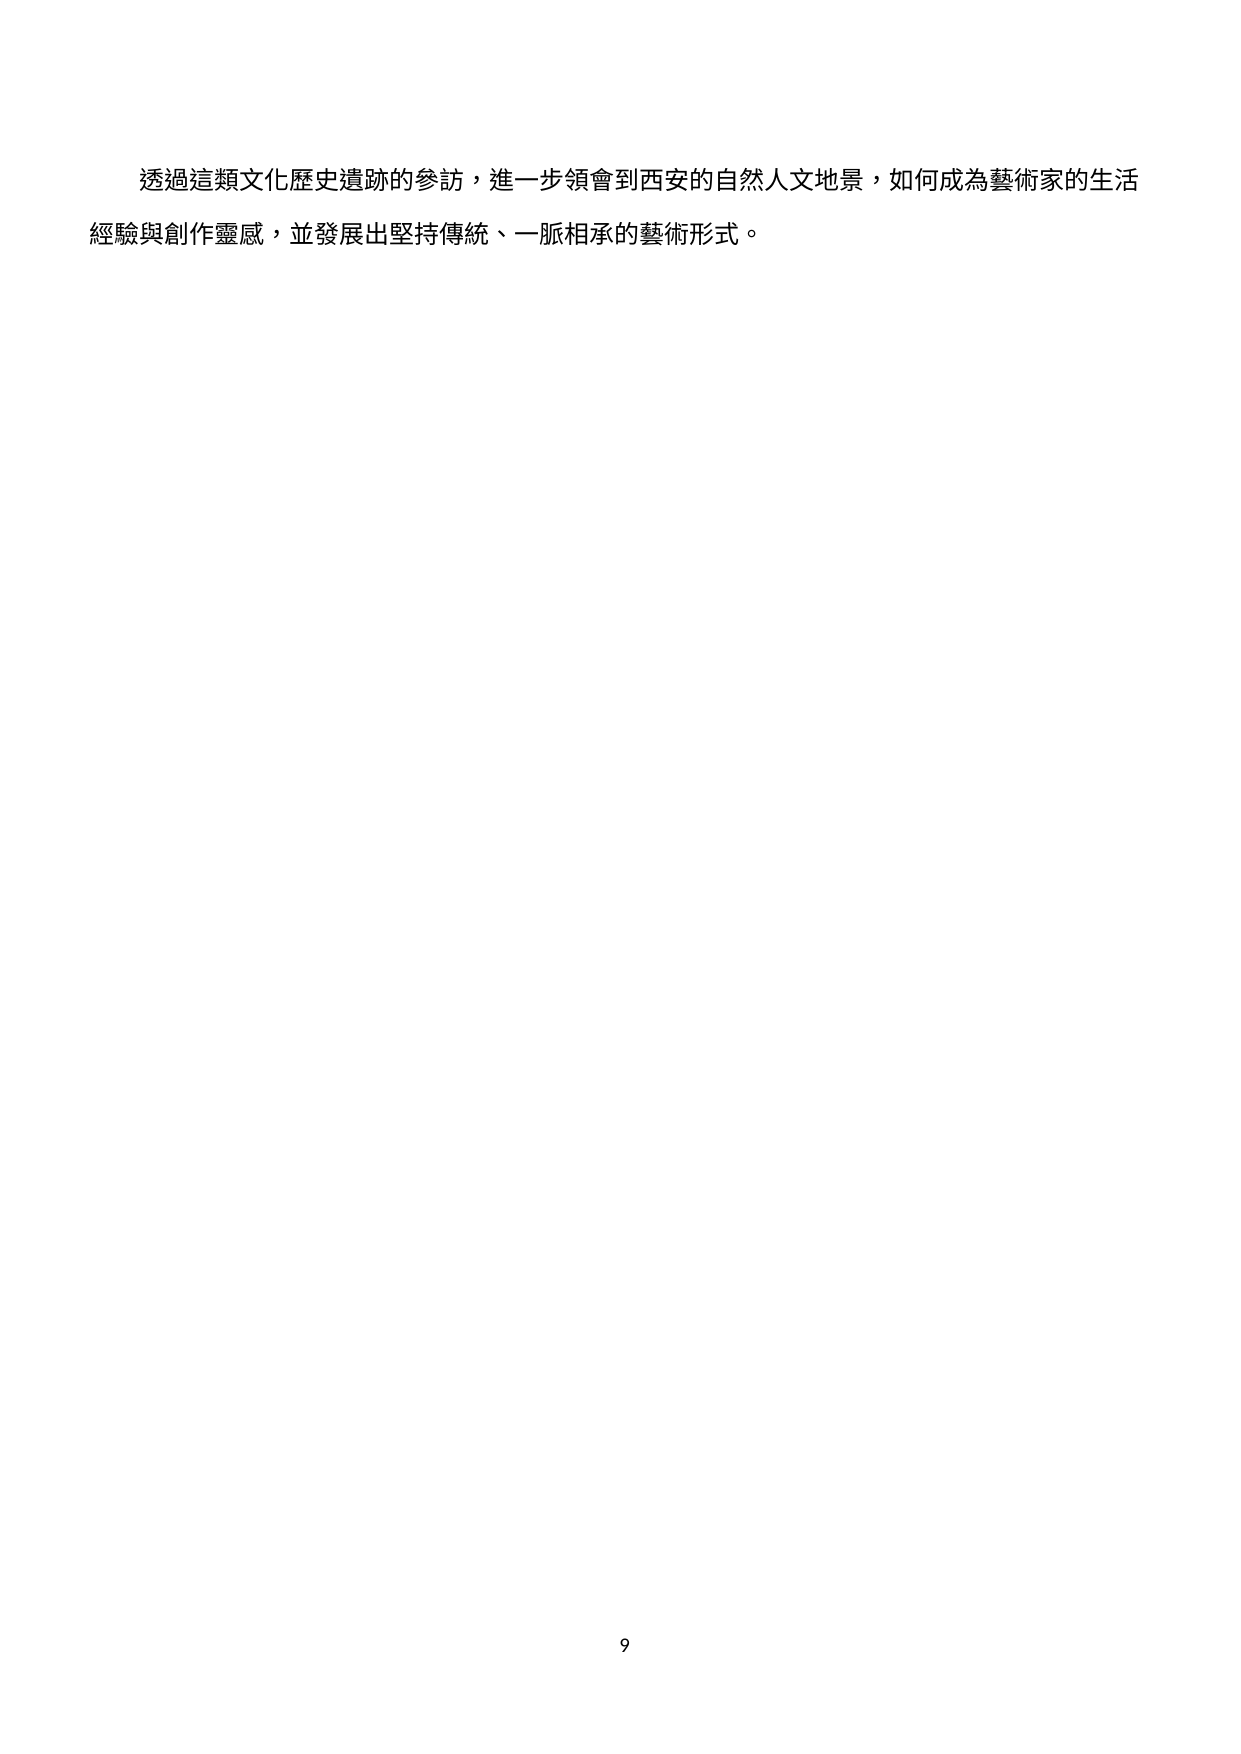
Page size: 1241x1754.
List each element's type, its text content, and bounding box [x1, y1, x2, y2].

text 透過這類文化歷史遺跡的參訪，進一步領會到西安的自然人文地景，如何成為藝術家的生活經驗與創作靈感，並發展出堅持傳統、一脈相承的藝術形式。 [89, 161, 1159, 251]
